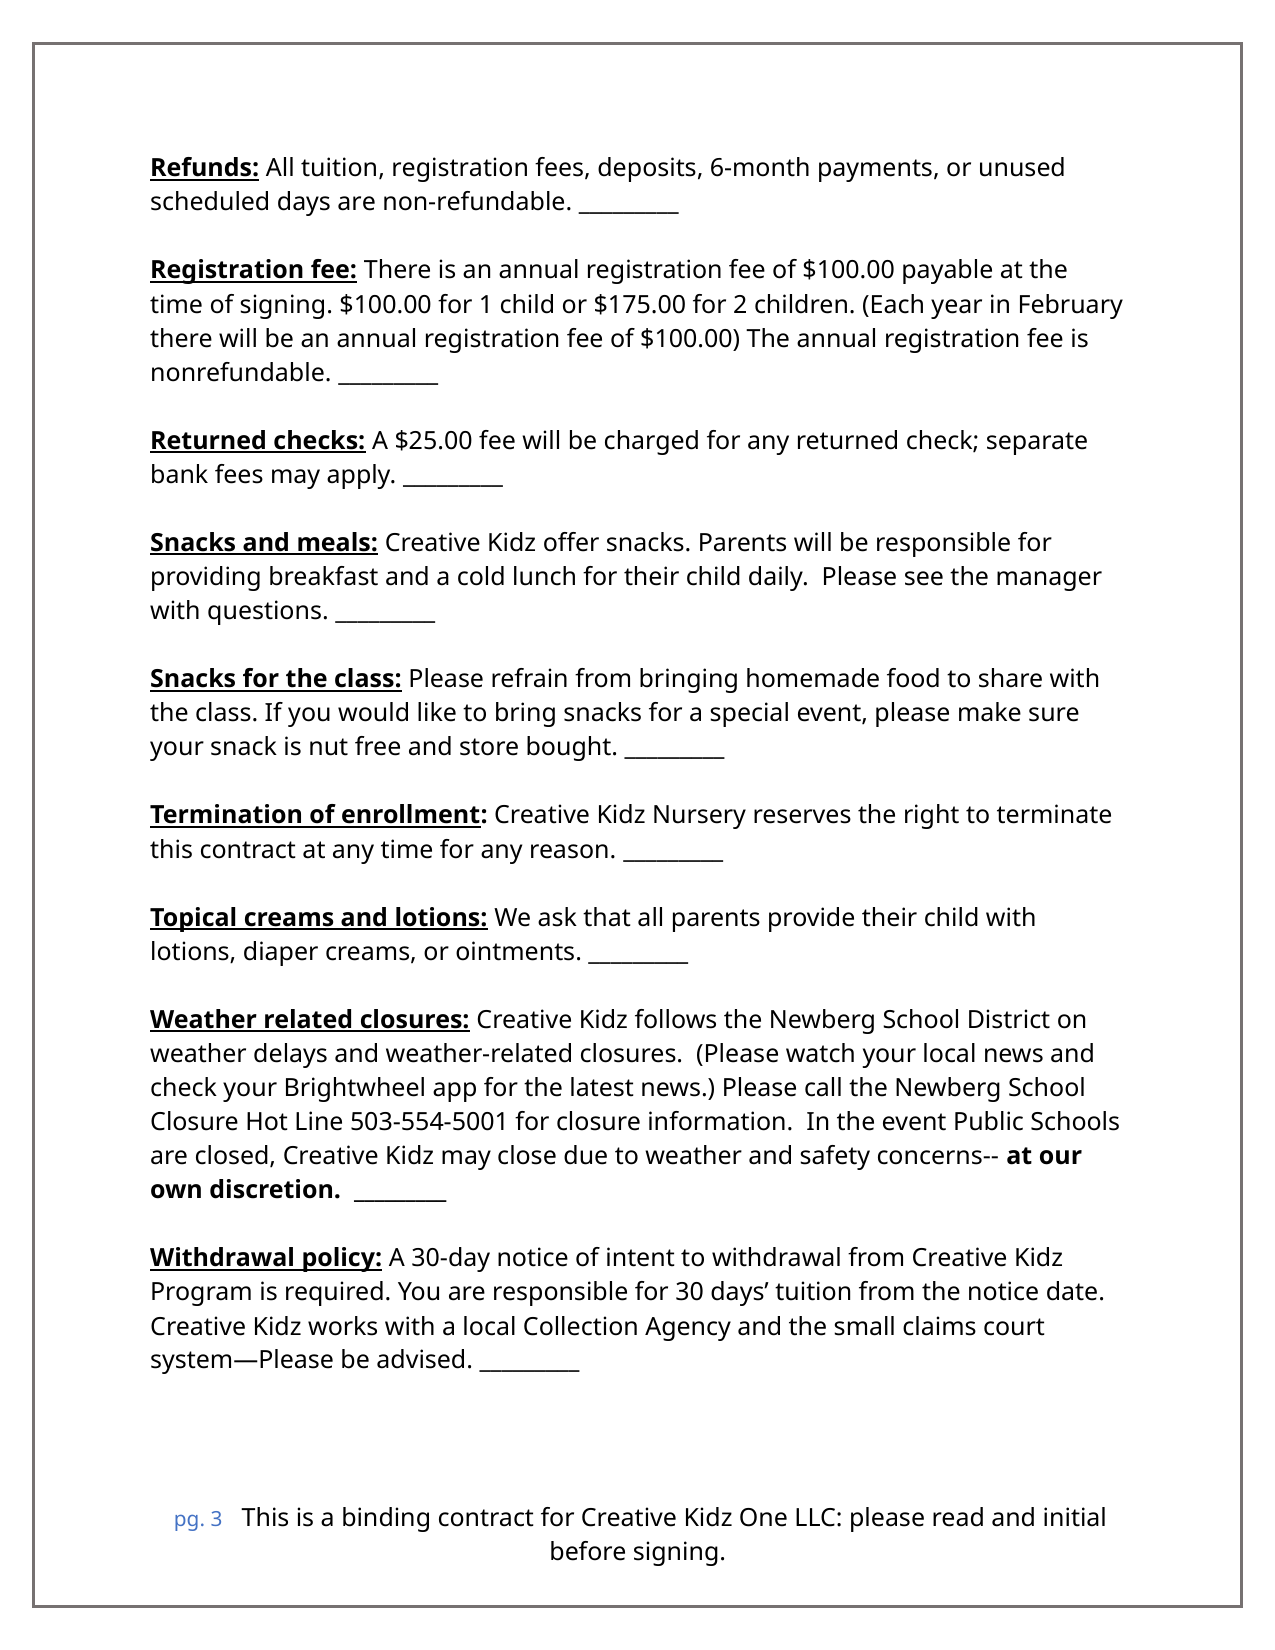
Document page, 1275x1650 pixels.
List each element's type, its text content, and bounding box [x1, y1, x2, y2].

text Registration fee: There is an annual registration fee of $100.00 payable at the time of signing. $100.00 for 1 child or $175.00 for 2 children. (Each year in February there will be an annual registration fee of $100.00) The annual registration fee is nonrefundable. _________ [150, 252, 1125, 388]
text Weather related closures: Creative Kidz follows the Newberg School District on weather delays and weather-related closures. (Please watch your local news and check your Brightwheel app for the latest news.) Please call the Newberg School Closure Hot Line 503-554-5001 for closure information. In the event Public Schools are closed, Creative Kidz may close due to weather and safety concerns-- at our own discretion. _________ [150, 1002, 1125, 1206]
text Withdrawal policy: A 30-day notice of intent to withdrawal from Creative Kidz Program is required. You are responsible for 30 days’ tuition from the notice date. Creative Kidz works with a local Collection Agency and the small claims court system—Please be advised. _________ [150, 1240, 1125, 1376]
text Snacks and meals: Creative Kidz offer snacks. Parents will be responsible for providing breakfast and a cold lunch for their child daily. Please see the manager with questions. _________ [150, 525, 1125, 627]
text Refunds: All tuition, registration fees, deposits, 6-month payments, or unused scheduled days are non-refundable. _________ [150, 150, 1125, 218]
text Returned checks: A $25.00 fee will be charged for any returned check; separate bank fees may apply. _________ [150, 422, 1125, 491]
text Snacks for the class: Please refrain from bringing homemade food to share with the class. If you would like to bring snacks for a special event, please make sure your snack is nut free and store bought. _________ [150, 661, 1125, 677]
